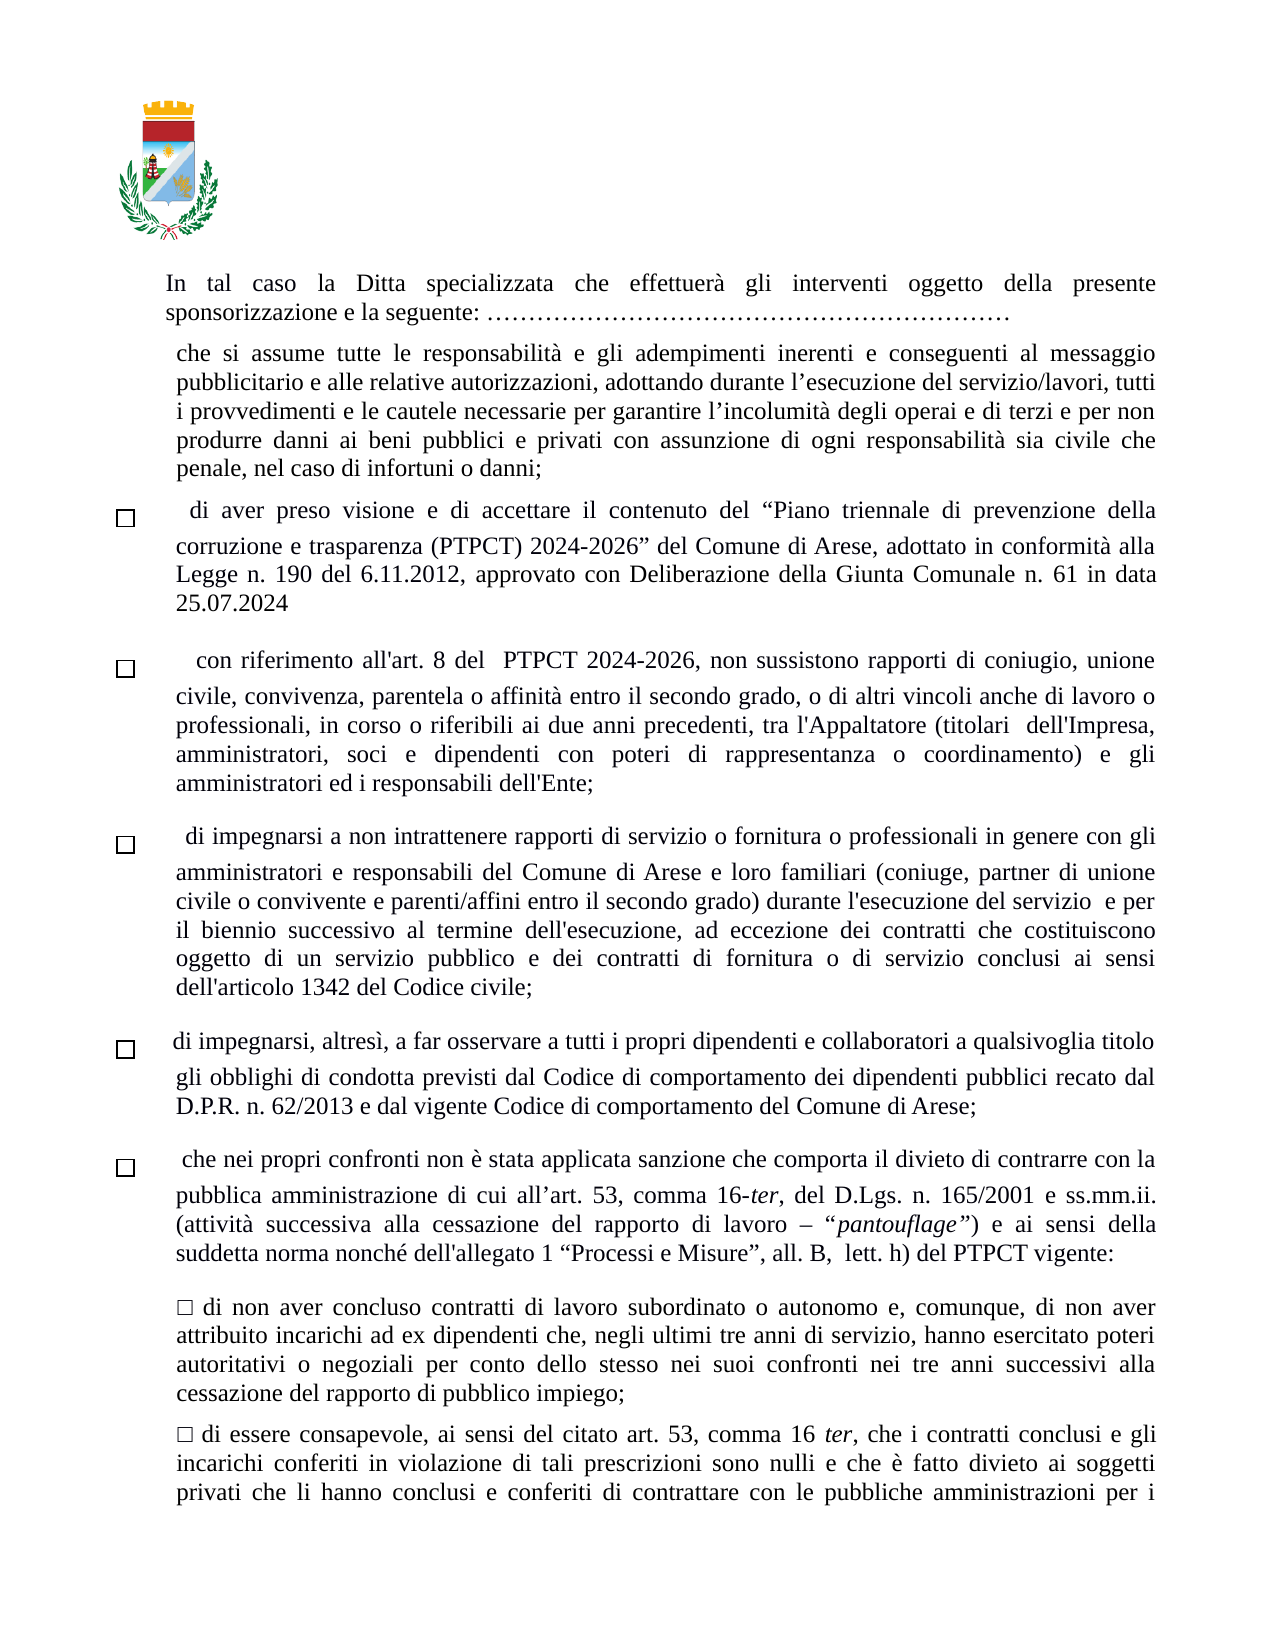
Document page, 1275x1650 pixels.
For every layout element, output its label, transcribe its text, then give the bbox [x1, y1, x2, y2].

text di impegnarsi a non intrattenere rapporti di servizio o fornitura o professionali in genere con gli amministratori e responsabili del Comune di Arese e loro familiari (coniuge, partner di unione civile o convivente e parenti/affini entro il secondo grado) durante l'esecuzione del servizio e per il biennio successivo al termine dell'esecuzione, ad eccezione dei contratti che costituiscono oggetto di un servizio pubblico e dei contratti di fornitura o di servizio conclusi ai sensi dell'articolo 1342 del Codice civile; [116, 821, 1157, 1001]
text con riferimento all'art. 8 del PTPCT 2024-2026, non sussistono rapporti di coniugio, unione civile, convivenza, parentela o affinità entro il secondo grado, o di altri vincoli anche di lavoro o professionali, in corso o riferibili ai due anni precedenti, tra l'Appaltatore (titolari dell'Impresa, amministratori, soci e dipendenti con poteri di rappresentanza o coordinamento) e gli amministratori ed i responsabili dell'Ente; [116, 642, 1157, 796]
text □ di essere consapevole, ai sensi del citato art. 53, comma 16 ter, che i contratti conclusi e gli incarichi conferiti in violazione di tali prescrizioni sono nulli e che è fatto divieto ai soggetti privati che li hanno conclusi e conferiti di contrattare con le pubbliche amministrazioni per i [176, 1419, 1157, 1505]
text che nei propri confronti non è stata applicata sanzione che comporta il divieto di contrarre con la pubblica amministrazione di cui all’art. 53, comma 16-ter, del D.Lgs. n. 165/2001 e ss.mm.ii. (attività successiva alla cessazione del rapporto di lavoro – “pantouflage”) e ai sensi della suddetta norma nonché dell'allegato 1 “Processi e Misure”, all. B, lett. h) del PTPCT vigente: [116, 1144, 1157, 1267]
text di aver preso visione e di accettare il contenuto del “Piano triennale di prevenzione della corruzione e trasparenza (PTPCT) 2024-2026” del Comune di Arese, adottato in conformità alla Legge n. 190 del 6.11.2012, approvato con Deliberazione della Giunta Comunale n. 61 in data 25.07.2024 [116, 495, 1157, 617]
text di impegnarsi, altresì, a far osservare a tutti i propri dipendenti e collaboratori a qualsivoglia titolo gli obblighi di condotta previsti dal Codice di comportamento dei dipendenti pubblici recato dal D.P.R. n. 62/2013 e dal vigente Codice di comportamento del Comune di Arese; [116, 1026, 1157, 1119]
text che si assume tutte le responsabilità e gli adempimenti inerenti e conseguenti al messaggio pubblicitario e alle relative autorizzazioni, adottando durante l’esecuzione del servizio/lavori, tutti i provvedimenti e le cautele necessarie per garantire l’incolumità degli operai e di terzi e per non produrre danni ai beni pubblici e privati con assunzione di ogni responsabilità sia civile che penale, nel caso di infortuni o danni; [176, 338, 1157, 482]
text □ di non aver concluso contratti di lavoro subordinato o autonomo e, comunque, di non aver attribuito incarichi ad ex dipendenti che, negli ultimi tre anni di servizio, hanno esercitato poteri autoritativi o negoziali per conto dello stesso nei suoi confronti nei tre anni successivi alla cessazione del rapporto di pubblico impiego; [176, 1292, 1157, 1407]
text In tal caso la Ditta specializzata che effettuerà gli interventi oggetto della presente sponsorizzazione e la seguente: ……………………………………………………… [165, 268, 1157, 326]
picture [118, 100, 218, 240]
